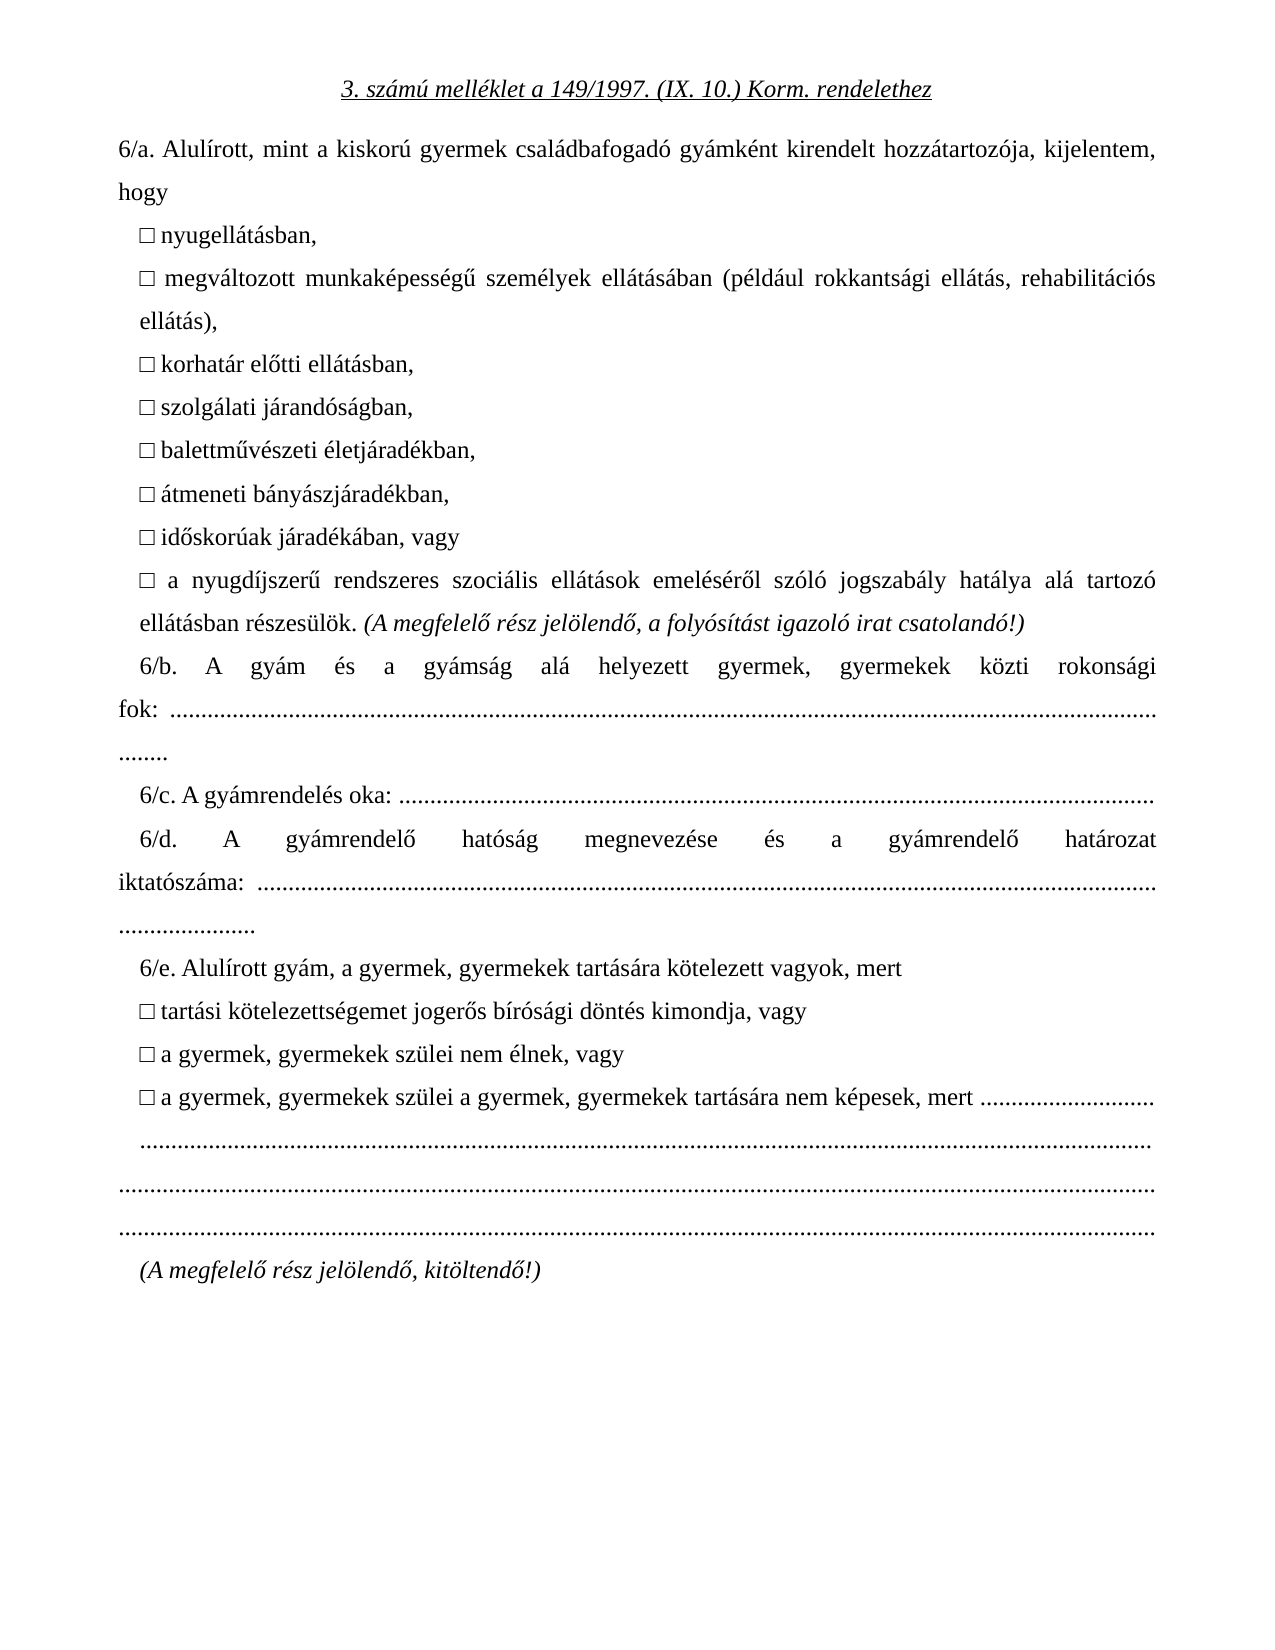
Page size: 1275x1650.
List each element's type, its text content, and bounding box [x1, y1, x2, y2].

text □ időskorúak járadékában, vagy [118, 522, 1157, 551]
text □ balettművészeti életjáradékban, [118, 436, 1157, 464]
text 6/e. Alulírott gyám, a gyermek, gyermekek tartására kötelezett vagyok, mert [118, 953, 1157, 982]
text 6/a. Alulírott, mint a kiskorú gyermek családbafogadó gyámként kirendelt hozzátartozója, kijelentem, hogy [118, 134, 1157, 206]
text □ nyugellátásban, [118, 220, 1157, 249]
text 6/d. A gyámrendelő hatóság megnevezése és a gyámrendelő határozat iktatószáma: ...................................................................................................................................................................... [118, 824, 1157, 939]
text □ tartási kötelezettségemet jogerős bírósági döntés kimondja, vagy [118, 996, 1157, 1025]
text 6/c. A gyámrendelés oka: ......................................................................................................................... [118, 781, 1157, 809]
text □ szolgálati járandóságban, [118, 392, 1157, 421]
text □ a nyugdíjszerű rendszeres szociális ellátások emeléséről szóló jogszabály hatálya alá tartozó ellátásban részesülök. (A megfelelő rész jelölendő, a folyósítást igazoló irat csatolandó!) [139, 565, 1157, 637]
text 6/b. A gyám és a gyámság alá helyezett gyermek, gyermekek közti rokonsági fok: ...................................................................................................................................................................... [118, 651, 1157, 766]
text □ megváltozott munkaképességű személyek ellátásában (például rokkantsági ellátás, rehabilitációs ellátás), [139, 263, 1157, 335]
text .............................................................................................................................................................................................................................................................................................................................................................................................................................................................................................................. [118, 1126, 1157, 1241]
text □ a gyermek, gyermekek szülei nem élnek, vagy [118, 1039, 1157, 1068]
text (A megfelelő rész jelölendő, kitöltendő!) [118, 1255, 1157, 1284]
text □ átmeneti bányászjáradékban, [118, 479, 1157, 507]
text □ a gyermek, gyermekek szülei a gyermek, gyermekek tartására nem képesek, mert ............................ [118, 1082, 1157, 1111]
text □ korhatár előtti ellátásban, [118, 349, 1157, 378]
